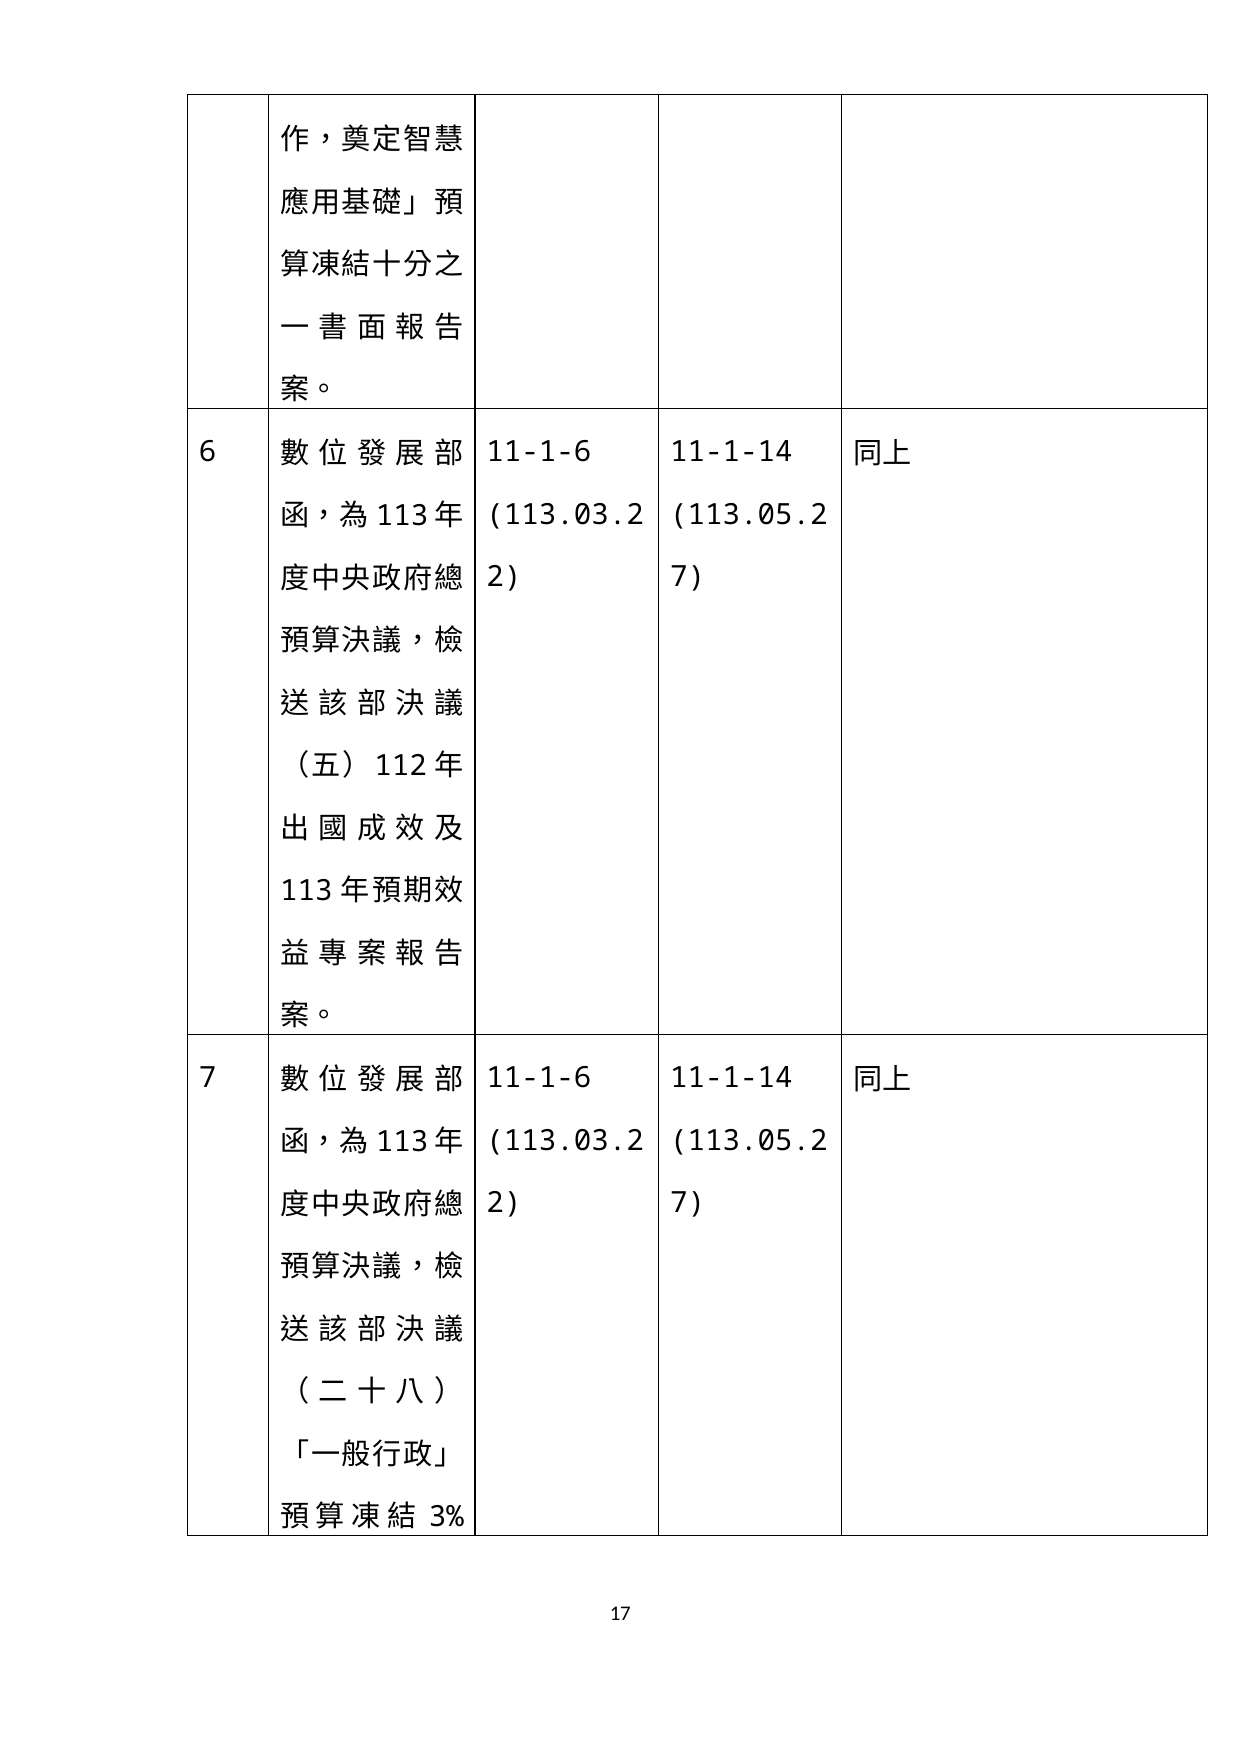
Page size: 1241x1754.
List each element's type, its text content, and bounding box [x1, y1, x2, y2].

table_cell [842, 95, 1207, 408]
table_cell [476, 95, 658, 408]
table_cell 數位發展部函，為113年度中央政府總預算決議，檢送該部決議（五）112年出國成效及113年預期效益專案報告案。 [269, 409, 474, 1034]
table_cell 11-1-6 (113.03.22) [476, 1035, 658, 1535]
table_cell 11-1-6 (113.03.22) [476, 409, 658, 1034]
table_cell 作，奠定智慧應用基礎」預算凍結十分之一書面報告案。 [269, 95, 474, 408]
table_cell 11-1-14 (113.05.27) [659, 409, 841, 1034]
table_cell 6 [188, 409, 268, 1034]
table_cell 同上 [842, 409, 1207, 1034]
table_cell 同上 [842, 1035, 1207, 1535]
table_cell 7 [188, 1035, 268, 1535]
table_cell 數位發展部函，為113年度中央政府總預算決議，檢送該部決議（二十八）「一般行政」預算凍結3% [269, 1035, 474, 1535]
table_cell 11-1-14 (113.05.27) [659, 1035, 841, 1535]
table_cell [188, 95, 268, 408]
table_cell [659, 95, 841, 408]
